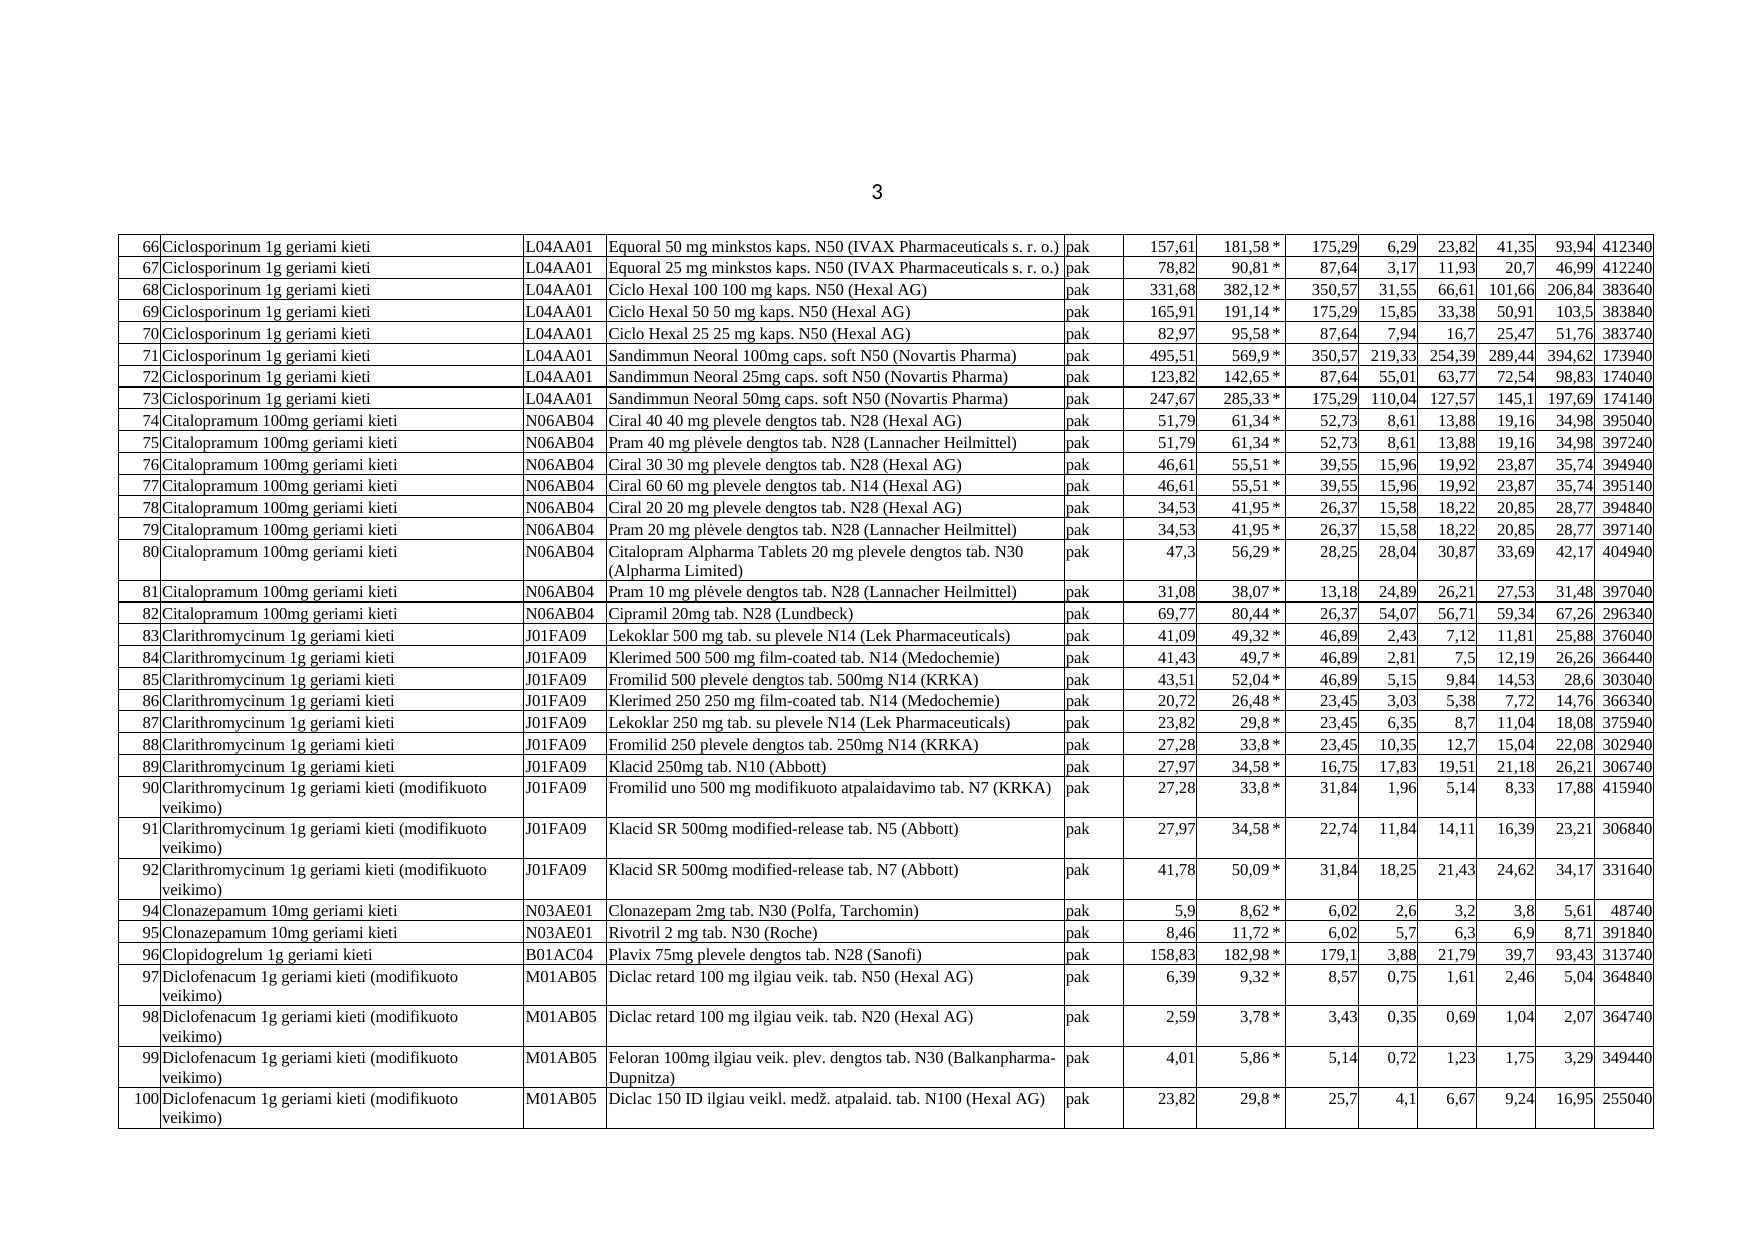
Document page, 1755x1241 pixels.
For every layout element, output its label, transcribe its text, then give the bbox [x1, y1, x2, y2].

table_cell pak [1065, 257, 1123, 277]
table_cell 50,09 [1197, 859, 1271, 898]
table_cell Clonazepam 2mg tab. N30 (Polfa, Tarchomin) [607, 900, 1064, 920]
table_cell 46,61 [1124, 453, 1196, 473]
table_cell Clarithromycinum 1g geriami kieti (modifikuoto veikimo) [161, 777, 523, 817]
table_cell 72,54 [1477, 366, 1535, 386]
table_cell N06AB04 [524, 581, 606, 601]
table_cell 92 [119, 859, 160, 898]
table_cell 46,89 [1286, 668, 1358, 688]
table_cell Clarithromycinum 1g geriami kieti [161, 711, 523, 732]
table_cell Sandimmun Neoral 50mg caps. soft N50 (Novartis Pharma) [607, 388, 1064, 408]
table_cell * [1271, 1006, 1285, 1046]
table_cell 383740 [1595, 322, 1653, 343]
table_cell 26,48 [1197, 690, 1271, 710]
table_cell 142,65 [1197, 366, 1271, 386]
table_cell 23,87 [1477, 453, 1535, 473]
table_cell 66 [119, 235, 160, 256]
table_cell * [1271, 818, 1285, 857]
table_cell 302940 [1595, 733, 1653, 754]
table_cell 56,29 [1197, 540, 1271, 580]
table_cell * [1271, 518, 1285, 539]
table_cell Diclac retard 100 mg ilgiau veik. tab. N20 (Hexal AG) [607, 1006, 1064, 1046]
table_cell 3,29 [1536, 1047, 1594, 1087]
table_cell 15,58 [1359, 518, 1417, 539]
table_cell 11,04 [1477, 711, 1535, 732]
table_cell 1,96 [1359, 777, 1417, 817]
table_cell 395040 [1595, 409, 1653, 430]
table_cell 19,51 [1418, 755, 1476, 776]
table_cell pak [1065, 344, 1123, 364]
table_cell 61,34 [1197, 431, 1271, 452]
table_cell * [1271, 711, 1285, 732]
table_cell N06AB04 [524, 475, 606, 495]
table_cell N03AE01 [524, 900, 606, 920]
table_cell 25,47 [1477, 322, 1535, 343]
table_cell 1,61 [1418, 965, 1476, 1005]
table_cell 254,39 [1418, 344, 1476, 364]
table_cell 174140 [1595, 388, 1653, 408]
table_cell Ciclosporinum 1g geriami kieti [161, 257, 523, 277]
table_cell 20,85 [1477, 496, 1535, 517]
table_cell 16,7 [1418, 322, 1476, 343]
table_cell 9,84 [1418, 668, 1476, 688]
table_cell 5,9 [1124, 900, 1196, 920]
table_cell 4,1 [1359, 1088, 1417, 1127]
table_cell 23,82 [1418, 235, 1476, 256]
table_cell 382,12 [1197, 279, 1271, 299]
table_cell Ciclosporinum 1g geriami kieti [161, 322, 523, 343]
table_cell 375940 [1595, 711, 1653, 732]
table_cell * [1271, 540, 1285, 580]
table_cell 41,95 [1197, 518, 1271, 539]
table_cell 24,89 [1359, 581, 1417, 601]
table_cell 98,83 [1536, 366, 1594, 386]
table_cell Clarithromycinum 1g geriami kieti [161, 733, 523, 754]
table_cell Pram 20 mg plėvele dengtos tab. N28 (Lannacher Heilmittel) [607, 518, 1064, 539]
table_cell 69,77 [1124, 603, 1196, 623]
table_cell 49,32 [1197, 624, 1271, 645]
table_cell Clarithromycinum 1g geriami kieti [161, 624, 523, 645]
table_cell pak [1065, 1006, 1123, 1046]
table_cell 19,92 [1418, 475, 1476, 495]
table_cell 33,8 [1197, 777, 1271, 817]
table_cell * [1271, 624, 1285, 645]
table_cell J01FA09 [524, 755, 606, 776]
table_cell 7,94 [1359, 322, 1417, 343]
table_cell * [1271, 409, 1285, 430]
table_cell Diclac 150 ID ilgiau veikl. medž. atpalaid. tab. N100 (Hexal AG) [607, 1088, 1064, 1127]
table_cell Fromilid uno 500 mg modifikuoto atpalaidavimo tab. N7 (KRKA) [607, 777, 1064, 817]
table_cell 59,34 [1477, 603, 1535, 623]
table_cell 18,25 [1359, 859, 1417, 898]
table_cell 157,61 [1124, 235, 1196, 256]
table_cell 103,5 [1536, 300, 1594, 321]
table_cell 11,93 [1418, 257, 1476, 277]
table_cell 331,68 [1124, 279, 1196, 299]
table_cell 397240 [1595, 431, 1653, 452]
table_cell 15,96 [1359, 475, 1417, 495]
table_cell 27,28 [1124, 777, 1196, 817]
table_cell 366440 [1595, 646, 1653, 667]
table_cell 6,29 [1359, 235, 1417, 256]
table_cell 17,83 [1359, 755, 1417, 776]
table_cell 94 [119, 900, 160, 920]
table_cell 38,07 [1197, 581, 1271, 601]
table_cell 175,29 [1286, 388, 1358, 408]
table_cell 2,46 [1477, 965, 1535, 1005]
table_cell Diclofenacum 1g geriami kieti (modifikuoto veikimo) [161, 1006, 523, 1046]
table_cell 20,72 [1124, 690, 1196, 710]
table_cell 364840 [1595, 965, 1653, 1005]
table_cell Pram 40 mg plėvele dengtos tab. N28 (Lannacher Heilmittel) [607, 431, 1064, 452]
table_cell N06AB04 [524, 603, 606, 623]
table_cell 33,38 [1418, 300, 1476, 321]
table_cell pak [1065, 388, 1123, 408]
table_cell * [1271, 859, 1285, 898]
table_cell pak [1065, 322, 1123, 343]
table_cell 42,17 [1536, 540, 1594, 580]
table_cell * [1271, 777, 1285, 817]
table_cell 41,78 [1124, 859, 1196, 898]
table_cell 1,04 [1477, 1006, 1535, 1046]
table_cell Citalopramum 100mg geriami kieti [161, 540, 523, 580]
table_cell 3,17 [1359, 257, 1417, 277]
table_cell Clarithromycinum 1g geriami kieti [161, 755, 523, 776]
table_cell 173940 [1595, 344, 1653, 364]
table_cell Equoral 25 mg minkstos kaps. N50 (IVAX Pharmaceuticals s. r. o.) [607, 257, 1064, 277]
table_cell 46,89 [1286, 646, 1358, 667]
table_cell 15,04 [1477, 733, 1535, 754]
table_cell 31,55 [1359, 279, 1417, 299]
table_cell 2,6 [1359, 900, 1417, 920]
table_cell 5,86 [1197, 1047, 1271, 1087]
table_cell 46,89 [1286, 624, 1358, 645]
table_cell 7,12 [1418, 624, 1476, 645]
table_cell 34,98 [1536, 431, 1594, 452]
table_cell Klacid 250mg tab. N10 (Abbott) [607, 755, 1064, 776]
table_cell * [1271, 235, 1285, 256]
table_cell 350,57 [1286, 279, 1358, 299]
table_cell 4,01 [1124, 1047, 1196, 1087]
table_cell 90,81 [1197, 257, 1271, 277]
table_cell 35,74 [1536, 475, 1594, 495]
table_cell Plavix 75mg plevele dengtos tab. N28 (Sanofi) [607, 943, 1064, 964]
table_cell 83 [119, 624, 160, 645]
table_cell 0,69 [1418, 1006, 1476, 1046]
table_cell 174040 [1595, 366, 1653, 386]
table_cell 395140 [1595, 475, 1653, 495]
table_cell 51,79 [1124, 431, 1196, 452]
table_cell 90 [119, 777, 160, 817]
table_cell 404940 [1595, 540, 1653, 580]
table_cell L04AA01 [524, 300, 606, 321]
table_cell * [1271, 921, 1285, 942]
table_cell 394840 [1595, 496, 1653, 517]
table_cell 9,32 [1197, 965, 1271, 1005]
table_cell 349440 [1595, 1047, 1653, 1087]
table_cell 191,14 [1197, 300, 1271, 321]
table_cell pak [1065, 755, 1123, 776]
table_cell * [1271, 733, 1285, 754]
table_cell Diclac retard 100 mg ilgiau veik. tab. N50 (Hexal AG) [607, 965, 1064, 1005]
table_cell 26,37 [1286, 496, 1358, 517]
table_cell Citalopramum 100mg geriami kieti [161, 453, 523, 473]
table_cell * [1271, 322, 1285, 343]
table_cell 19,16 [1477, 431, 1535, 452]
table_cell 77 [119, 475, 160, 495]
table_cell 16,39 [1477, 818, 1535, 857]
table_cell 6,9 [1477, 921, 1535, 942]
table_cell 181,58 [1197, 235, 1271, 256]
table_cell Clarithromycinum 1g geriami kieti [161, 668, 523, 688]
table_cell pak [1065, 777, 1123, 817]
table_cell 21,18 [1477, 755, 1535, 776]
table_cell 74 [119, 409, 160, 430]
table_cell 84 [119, 646, 160, 667]
table_cell 26,21 [1418, 581, 1476, 601]
table_cell 49,7 [1197, 646, 1271, 667]
table_cell 95,58 [1197, 322, 1271, 343]
table_cell Citalopramum 100mg geriami kieti [161, 518, 523, 539]
table_cell 20,85 [1477, 518, 1535, 539]
table_cell N06AB04 [524, 496, 606, 517]
table_cell J01FA09 [524, 668, 606, 688]
table_cell 19,16 [1477, 409, 1535, 430]
table_cell 175,29 [1286, 235, 1358, 256]
table_cell 15,96 [1359, 453, 1417, 473]
table_cell 63,77 [1418, 366, 1476, 386]
table_cell 31,48 [1536, 581, 1594, 601]
table_cell 79 [119, 518, 160, 539]
table_cell N06AB04 [524, 518, 606, 539]
table_cell 31,84 [1286, 777, 1358, 817]
table_cell 91 [119, 818, 160, 857]
table_cell 412240 [1595, 257, 1653, 277]
table_cell 364740 [1595, 1006, 1653, 1046]
table_cell 51,76 [1536, 322, 1594, 343]
table_cell pak [1065, 409, 1123, 430]
table_cell 8,57 [1286, 965, 1358, 1005]
table_cell 8,61 [1359, 431, 1417, 452]
table_cell N06AB04 [524, 431, 606, 452]
table_cell 82 [119, 603, 160, 623]
table_cell 397040 [1595, 581, 1653, 601]
table_cell Diclofenacum 1g geriami kieti (modifikuoto veikimo) [161, 965, 523, 1005]
table_cell pak [1065, 603, 1123, 623]
table_cell 5,14 [1286, 1047, 1358, 1087]
table_cell Citalopramum 100mg geriami kieti [161, 409, 523, 430]
table_cell 219,33 [1359, 344, 1417, 364]
table_cell pak [1065, 496, 1123, 517]
table_cell 14,76 [1536, 690, 1594, 710]
table_cell Citalopramum 100mg geriami kieti [161, 581, 523, 601]
table_cell 87,64 [1286, 257, 1358, 277]
table_cell 46,61 [1124, 475, 1196, 495]
table_cell 5,7 [1359, 921, 1417, 942]
table_cell Cipramil 20mg tab. N28 (Lundbeck) [607, 603, 1064, 623]
table_cell 331640 [1595, 859, 1653, 898]
table_cell L04AA01 [524, 235, 606, 256]
table_cell 28,6 [1536, 668, 1594, 688]
table_cell 7,5 [1418, 646, 1476, 667]
table_cell Pram 10 mg plėvele dengtos tab. N28 (Lannacher Heilmittel) [607, 581, 1064, 601]
table_cell 78 [119, 496, 160, 517]
table_cell 8,33 [1477, 777, 1535, 817]
table_cell 10,35 [1359, 733, 1417, 754]
table_cell 29,8 [1197, 1088, 1271, 1127]
table_cell L04AA01 [524, 279, 606, 299]
table_cell Ciclosporinum 1g geriami kieti [161, 366, 523, 386]
table_cell 25,7 [1286, 1088, 1358, 1127]
table_cell 127,57 [1418, 388, 1476, 408]
table_cell 27,97 [1124, 755, 1196, 776]
table_cell 52,04 [1197, 668, 1271, 688]
table_cell M01AB05 [524, 1006, 606, 1046]
table_cell 99 [119, 1047, 160, 1087]
table_cell 8,46 [1124, 921, 1196, 942]
table_cell Ciclosporinum 1g geriami kieti [161, 300, 523, 321]
table_cell * [1271, 366, 1285, 386]
table_cell Clopidogrelum 1g geriami kieti [161, 943, 523, 964]
table_cell 24,62 [1477, 859, 1535, 898]
table_cell * [1271, 603, 1285, 623]
table_cell 255040 [1595, 1088, 1653, 1127]
table_cell 87 [119, 711, 160, 732]
table_cell 100 [119, 1088, 160, 1127]
table_cell Klacid SR 500mg modified-release tab. N5 (Abbott) [607, 818, 1064, 857]
table_cell 296340 [1595, 603, 1653, 623]
table_cell 28,77 [1536, 496, 1594, 517]
table_cell 93,43 [1536, 943, 1594, 964]
table_cell Clonazepamum 10mg geriami kieti [161, 921, 523, 942]
table_cell 3,03 [1359, 690, 1417, 710]
table_cell 87,64 [1286, 322, 1358, 343]
table_cell Klerimed 500 500 mg film-coated tab. N14 (Medochemie) [607, 646, 1064, 667]
table_cell Fromilid 500 plevele dengtos tab. 500mg N14 (KRKA) [607, 668, 1064, 688]
table_cell 75 [119, 431, 160, 452]
table_cell Diclofenacum 1g geriami kieti (modifikuoto veikimo) [161, 1047, 523, 1087]
table_cell 34,53 [1124, 496, 1196, 517]
table_cell M01AB05 [524, 965, 606, 1005]
table_cell 6,02 [1286, 900, 1358, 920]
table_cell * [1271, 581, 1285, 601]
table_cell * [1271, 965, 1285, 1005]
table_cell J01FA09 [524, 624, 606, 645]
table_cell 28,25 [1286, 540, 1358, 580]
table_cell 41,95 [1197, 496, 1271, 517]
table_cell 67,26 [1536, 603, 1594, 623]
table_cell J01FA09 [524, 690, 606, 710]
table_cell Klacid SR 500mg modified-release tab. N7 (Abbott) [607, 859, 1064, 898]
table_cell Diclofenacum 1g geriami kieti (modifikuoto veikimo) [161, 1088, 523, 1127]
table_cell J01FA09 [524, 733, 606, 754]
table_cell pak [1065, 540, 1123, 580]
table_cell 93,94 [1536, 235, 1594, 256]
table_cell 8,7 [1418, 711, 1476, 732]
table_cell 0,72 [1359, 1047, 1417, 1087]
table_cell 5,14 [1418, 777, 1476, 817]
table_cell 52,73 [1286, 431, 1358, 452]
table_cell 16,95 [1536, 1088, 1594, 1127]
table_cell M01AB05 [524, 1047, 606, 1087]
table_cell 0,75 [1359, 965, 1417, 1005]
table_cell 247,67 [1124, 388, 1196, 408]
table_cell 21,79 [1418, 943, 1476, 964]
table_cell pak [1065, 965, 1123, 1005]
table_cell Ciclosporinum 1g geriami kieti [161, 344, 523, 364]
table_cell 1,23 [1418, 1047, 1476, 1087]
table_cell 569,9 [1197, 344, 1271, 364]
table_cell Klerimed 250 250 mg film-coated tab. N14 (Medochemie) [607, 690, 1064, 710]
table_cell 68 [119, 279, 160, 299]
table_cell 11,72 [1197, 921, 1271, 942]
table_cell L04AA01 [524, 257, 606, 277]
table_cell 9,24 [1477, 1088, 1535, 1127]
table_cell 23,21 [1536, 818, 1594, 857]
table_cell 15,58 [1359, 496, 1417, 517]
table_cell pak [1065, 900, 1123, 920]
table_cell 412340 [1595, 235, 1653, 256]
table_cell * [1271, 900, 1285, 920]
table_cell pak [1065, 279, 1123, 299]
table_cell Ciral 40 40 mg plevele dengtos tab. N28 (Hexal AG) [607, 409, 1064, 430]
table_cell 2,59 [1124, 1006, 1196, 1046]
table_cell 158,83 [1124, 943, 1196, 964]
table_cell * [1271, 1047, 1285, 1087]
table_cell 123,82 [1124, 366, 1196, 386]
table_cell * [1271, 475, 1285, 495]
table_cell 3,78 [1197, 1006, 1271, 1046]
table_cell 72 [119, 366, 160, 386]
table_cell L04AA01 [524, 388, 606, 408]
table_cell 383840 [1595, 300, 1653, 321]
table_cell Clarithromycinum 1g geriami kieti (modifikuoto veikimo) [161, 859, 523, 898]
table_cell 6,35 [1359, 711, 1417, 732]
table_cell 98 [119, 1006, 160, 1046]
table_cell 6,39 [1124, 965, 1196, 1005]
table_cell 13,88 [1418, 409, 1476, 430]
table_cell 17,88 [1536, 777, 1594, 817]
table_cell 80,44 [1197, 603, 1271, 623]
table_cell N06AB04 [524, 409, 606, 430]
table_cell 33,8 [1197, 733, 1271, 754]
table_cell 43,51 [1124, 668, 1196, 688]
table_cell 23,45 [1286, 733, 1358, 754]
table_cell 47,3 [1124, 540, 1196, 580]
table_cell 81 [119, 581, 160, 601]
table_cell 56,71 [1418, 603, 1476, 623]
table_cell * [1271, 431, 1285, 452]
table_cell 55,01 [1359, 366, 1417, 386]
table_cell J01FA09 [524, 859, 606, 898]
table_cell * [1271, 453, 1285, 473]
table_cell 14,53 [1477, 668, 1535, 688]
table_cell Ciclosporinum 1g geriami kieti [161, 279, 523, 299]
table_cell 6,02 [1286, 921, 1358, 942]
table_cell 313740 [1595, 943, 1653, 964]
table_cell 2,81 [1359, 646, 1417, 667]
table_cell 78,82 [1124, 257, 1196, 277]
table_cell 21,43 [1418, 859, 1476, 898]
table_cell 34,58 [1197, 755, 1271, 776]
table_cell 51,79 [1124, 409, 1196, 430]
table_cell N06AB04 [524, 540, 606, 580]
table_cell pak [1065, 711, 1123, 732]
table_cell 61,34 [1197, 409, 1271, 430]
table_cell 11,81 [1477, 624, 1535, 645]
table_cell pak [1065, 1047, 1123, 1087]
table_cell 495,51 [1124, 344, 1196, 364]
table_cell 2,07 [1536, 1006, 1594, 1046]
table_cell Clarithromycinum 1g geriami kieti (modifikuoto veikimo) [161, 818, 523, 857]
table_cell 5,38 [1418, 690, 1476, 710]
table_cell 14,11 [1418, 818, 1476, 857]
table_cell 7,72 [1477, 690, 1535, 710]
table_cell pak [1065, 733, 1123, 754]
table_cell Feloran 100mg ilgiau veik. plev. dengtos tab. N30 (Balkanpharma-Dupnitza) [607, 1047, 1064, 1087]
table_cell pak [1065, 921, 1123, 942]
table_cell * [1271, 755, 1285, 776]
table_cell * [1271, 690, 1285, 710]
table_cell Ciclo Hexal 25 25 mg kaps. N50 (Hexal AG) [607, 322, 1064, 343]
table_cell 18,22 [1418, 496, 1476, 517]
table_cell 88 [119, 733, 160, 754]
table_cell 2,43 [1359, 624, 1417, 645]
table_cell Ciclo Hexal 50 50 mg kaps. N50 (Hexal AG) [607, 300, 1064, 321]
table_cell 197,69 [1536, 388, 1594, 408]
table_cell 3,2 [1418, 900, 1476, 920]
table_cell 8,62 [1197, 900, 1271, 920]
table_cell Lekoklar 500 mg tab. su plevele N14 (Lek Pharmaceuticals) [607, 624, 1064, 645]
table_cell 73 [119, 388, 160, 408]
table_cell Fromilid 250 plevele dengtos tab. 250mg N14 (KRKA) [607, 733, 1064, 754]
table_cell 15,85 [1359, 300, 1417, 321]
table_cell 5,15 [1359, 668, 1417, 688]
table_cell 27,28 [1124, 733, 1196, 754]
table_cell 11,84 [1359, 818, 1417, 857]
table_cell B01AC04 [524, 943, 606, 964]
table_cell Sandimmun Neoral 100mg caps. soft N50 (Novartis Pharma) [607, 344, 1064, 364]
table_cell pak [1065, 453, 1123, 473]
table_cell pak [1065, 668, 1123, 688]
table_cell J01FA09 [524, 646, 606, 667]
table_cell 39,55 [1286, 475, 1358, 495]
table_cell 33,69 [1477, 540, 1535, 580]
table_cell 6,67 [1418, 1088, 1476, 1127]
table_cell Ciral 60 60 mg plevele dengtos tab. N14 (Hexal AG) [607, 475, 1064, 495]
table_cell 96 [119, 943, 160, 964]
table_cell 12,7 [1418, 733, 1476, 754]
table_cell 175,29 [1286, 300, 1358, 321]
table_cell M01AB05 [524, 1088, 606, 1127]
table_cell 23,82 [1124, 1088, 1196, 1127]
table_cell 23,87 [1477, 475, 1535, 495]
table_cell 55,51 [1197, 453, 1271, 473]
table_cell 18,22 [1418, 518, 1476, 539]
table_cell * [1271, 646, 1285, 667]
table_cell 5,04 [1536, 965, 1594, 1005]
table_cell 35,74 [1536, 453, 1594, 473]
table_cell Citalopram Alpharma Tablets 20 mg plevele dengtos tab. N30 (Alpharma Limited) [607, 540, 1064, 580]
table_cell 8,61 [1359, 409, 1417, 430]
table_cell 82,97 [1124, 322, 1196, 343]
table_cell 80 [119, 540, 160, 580]
table_cell Sandimmun Neoral 25mg caps. soft N50 (Novartis Pharma) [607, 366, 1064, 386]
table_cell 8,71 [1536, 921, 1594, 942]
table_cell 397140 [1595, 518, 1653, 539]
table_cell Citalopramum 100mg geriami kieti [161, 496, 523, 517]
table_cell L04AA01 [524, 366, 606, 386]
table_cell pak [1065, 690, 1123, 710]
table_cell 13,88 [1418, 431, 1476, 452]
table_cell pak [1065, 300, 1123, 321]
table_cell Clarithromycinum 1g geriami kieti [161, 690, 523, 710]
table_cell * [1271, 300, 1285, 321]
table_cell N06AB04 [524, 453, 606, 473]
table_cell 26,21 [1536, 755, 1594, 776]
table_cell 86 [119, 690, 160, 710]
table_cell 391840 [1595, 921, 1653, 942]
table_cell J01FA09 [524, 777, 606, 817]
table_cell 182,98 [1197, 943, 1271, 964]
table_cell 71 [119, 344, 160, 364]
table_cell 394940 [1595, 453, 1653, 473]
table_cell 26,26 [1536, 646, 1594, 667]
table_cell 50,91 [1477, 300, 1535, 321]
table_cell 285,33 [1197, 388, 1271, 408]
table_cell 12,19 [1477, 646, 1535, 667]
table_cell 376040 [1595, 624, 1653, 645]
table_cell 30,87 [1418, 540, 1476, 580]
table_cell 366340 [1595, 690, 1653, 710]
table_cell 394,62 [1536, 344, 1594, 364]
table_cell Ciral 30 30 mg plevele dengtos tab. N28 (Hexal AG) [607, 453, 1064, 473]
table_cell J01FA09 [524, 711, 606, 732]
table_cell 26,37 [1286, 518, 1358, 539]
table_cell * [1271, 943, 1285, 964]
table_cell pak [1065, 624, 1123, 645]
table_cell 306840 [1595, 818, 1653, 857]
table_cell 1,75 [1477, 1047, 1535, 1087]
table_cell * [1271, 388, 1285, 408]
table_cell 101,66 [1477, 279, 1535, 299]
table_cell Ciral 20 20 mg plevele dengtos tab. N28 (Hexal AG) [607, 496, 1064, 517]
table_cell * [1271, 496, 1285, 517]
table_cell pak [1065, 859, 1123, 898]
table_cell Citalopramum 100mg geriami kieti [161, 431, 523, 452]
table_cell 28,77 [1536, 518, 1594, 539]
table_cell 69 [119, 300, 160, 321]
table_cell Clonazepamum 10mg geriami kieti [161, 900, 523, 920]
table_cell 289,44 [1477, 344, 1535, 364]
table_cell 41,43 [1124, 646, 1196, 667]
table_cell Clarithromycinum 1g geriami kieti [161, 646, 523, 667]
table_cell 16,75 [1286, 755, 1358, 776]
table_cell 179,1 [1286, 943, 1358, 964]
table_cell 13,18 [1286, 581, 1358, 601]
table_cell 34,53 [1124, 518, 1196, 539]
table_cell 20,7 [1477, 257, 1535, 277]
table_cell 87,64 [1286, 366, 1358, 386]
table_cell * [1271, 1088, 1285, 1127]
table_cell Rivotril 2 mg tab. N30 (Roche) [607, 921, 1064, 942]
table_cell 110,04 [1359, 388, 1417, 408]
table_cell * [1271, 668, 1285, 688]
table_cell 31,08 [1124, 581, 1196, 601]
table_cell 39,7 [1477, 943, 1535, 964]
table_cell pak [1065, 943, 1123, 964]
table_cell 27,97 [1124, 818, 1196, 857]
table_cell 89 [119, 755, 160, 776]
table_cell 206,84 [1536, 279, 1594, 299]
table_cell 48740 [1595, 900, 1653, 920]
table_cell 22,08 [1536, 733, 1594, 754]
table_cell pak [1065, 818, 1123, 857]
table_cell 23,82 [1124, 711, 1196, 732]
table_cell Citalopramum 100mg geriami kieti [161, 475, 523, 495]
table_cell Ciclosporinum 1g geriami kieti [161, 388, 523, 408]
table_cell * [1271, 279, 1285, 299]
table_cell 415940 [1595, 777, 1653, 817]
table_cell 34,98 [1536, 409, 1594, 430]
table_cell 3,43 [1286, 1006, 1358, 1046]
table_cell Ciclo Hexal 100 100 mg kaps. N50 (Hexal AG) [607, 279, 1064, 299]
table_cell L04AA01 [524, 322, 606, 343]
table_cell J01FA09 [524, 818, 606, 857]
table_cell pak [1065, 1088, 1123, 1127]
table_cell 52,73 [1286, 409, 1358, 430]
table_cell pak [1065, 475, 1123, 495]
table_cell 46,99 [1536, 257, 1594, 277]
table_cell 19,92 [1418, 453, 1476, 473]
table_cell * [1271, 257, 1285, 277]
table_cell pak [1065, 235, 1123, 256]
table_cell 23,45 [1286, 690, 1358, 710]
table_cell Equoral 50 mg minkstos kaps. N50 (IVAX Pharmaceuticals s. r. o.) [607, 235, 1064, 256]
table_cell 66,61 [1418, 279, 1476, 299]
table_cell pak [1065, 518, 1123, 539]
table_cell 145,1 [1477, 388, 1535, 408]
table_cell Lekoklar 250 mg tab. su plevele N14 (Lek Pharmaceuticals) [607, 711, 1064, 732]
table_cell 70 [119, 322, 160, 343]
table_cell pak [1065, 366, 1123, 386]
table_cell 303040 [1595, 668, 1653, 688]
table_cell 95 [119, 921, 160, 942]
table_cell 34,17 [1536, 859, 1594, 898]
table_cell 41,09 [1124, 624, 1196, 645]
table_cell Ciclosporinum 1g geriami kieti [161, 235, 523, 256]
table_cell 22,74 [1286, 818, 1358, 857]
table_cell 97 [119, 965, 160, 1005]
table_cell 41,35 [1477, 235, 1535, 256]
table_cell 28,04 [1359, 540, 1417, 580]
table_cell 25,88 [1536, 624, 1594, 645]
table_cell 54,07 [1359, 603, 1417, 623]
table_cell 383640 [1595, 279, 1653, 299]
table_cell pak [1065, 431, 1123, 452]
table_cell 27,53 [1477, 581, 1535, 601]
table_cell 85 [119, 668, 160, 688]
table_cell 6,3 [1418, 921, 1476, 942]
table_cell 29,8 [1197, 711, 1271, 732]
table_cell 67 [119, 257, 160, 277]
table_cell 55,51 [1197, 475, 1271, 495]
table_cell 26,37 [1286, 603, 1358, 623]
table_cell 350,57 [1286, 344, 1358, 364]
table_cell 165,91 [1124, 300, 1196, 321]
table_cell 3,88 [1359, 943, 1417, 964]
table_cell pak [1065, 581, 1123, 601]
table_cell 0,35 [1359, 1006, 1417, 1046]
table_cell * [1271, 344, 1285, 364]
table_cell 34,58 [1197, 818, 1271, 857]
table_cell Citalopramum 100mg geriami kieti [161, 603, 523, 623]
table_cell 31,84 [1286, 859, 1358, 898]
table_cell N03AE01 [524, 921, 606, 942]
table_cell 306740 [1595, 755, 1653, 776]
table_cell 76 [119, 453, 160, 473]
table_cell 5,61 [1536, 900, 1594, 920]
table_cell 39,55 [1286, 453, 1358, 473]
table_cell L04AA01 [524, 344, 606, 364]
table_cell pak [1065, 646, 1123, 667]
table_cell 18,08 [1536, 711, 1594, 732]
table_cell 3,8 [1477, 900, 1535, 920]
table_cell 23,45 [1286, 711, 1358, 732]
